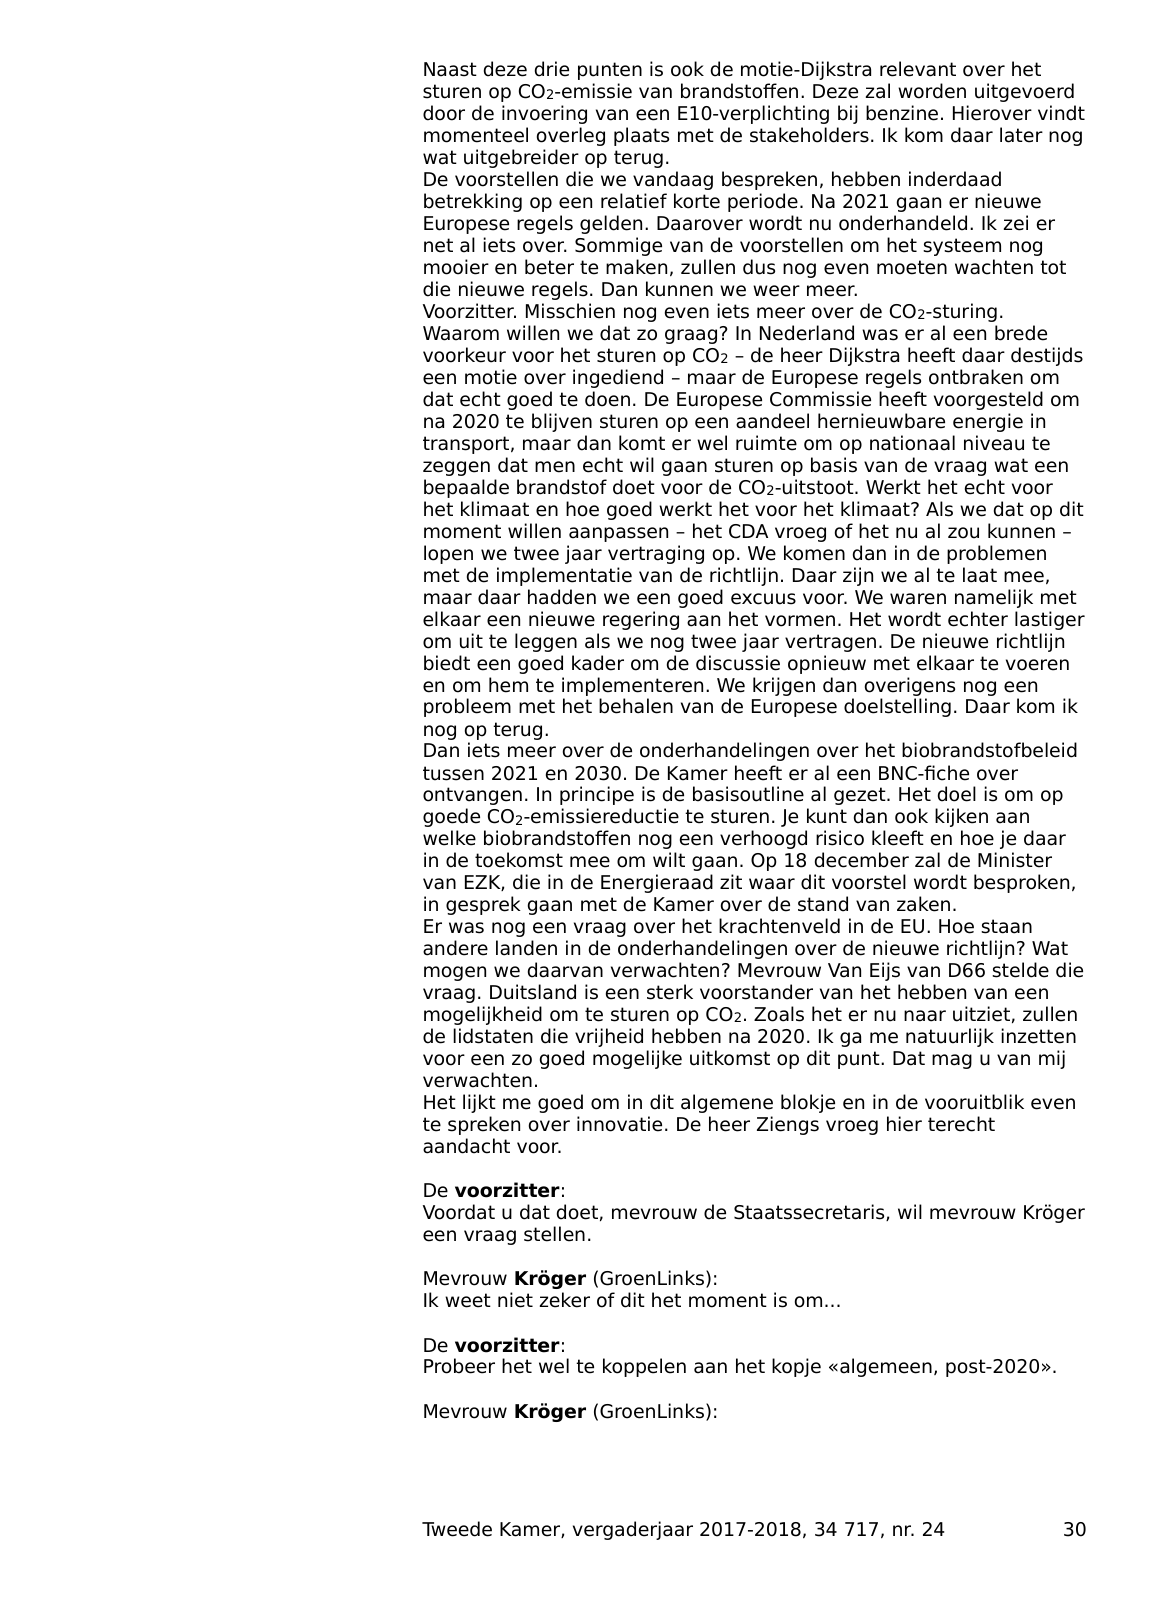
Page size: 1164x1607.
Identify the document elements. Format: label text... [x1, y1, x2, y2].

text Mevrouw Kröger (GroenLinks): [422, 1401, 1087, 1423]
text De voorstellen die we vandaag bespreken, hebben inderdaad betrekking op een relatief korte periode. Na 2021 gaan er nieuwe Europese regels gelden. Daarover wordt nu onderhandeld. Ik zei er net al iets over. Sommige van de voorstellen om het systeem nog mooier en beter te maken, zullen dus nog even moeten wachten tot die nieuwe regels. Dan kunnen we weer meer. [422, 169, 1087, 301]
text Het lijkt me goed om in dit algemene blokje en in de vooruitblik even te spreken over innovatie. De heer Ziengs vroeg hier terecht aandacht voor. [422, 1092, 1087, 1158]
text Probeer het wel te koppelen aan het kopje «algemeen, post-2020». [422, 1356, 1087, 1378]
text Dan iets meer over de onderhandelingen over het biobrandstofbeleid tussen 2021 en 2030. De Kamer heeft er al een BNC-fiche over ontvangen. In principe is de basisoutline al gezet. Het doel is om op goede CO2-emissiereductie te sturen. Je kunt dan ook kijken aan welke biobrandstoffen nog een verhoogd risico kleeft en hoe je daar in de toekomst mee om wilt gaan. Op 18 december zal de Minister van EZK, die in de Energieraad zit waar dit voorstel wordt besproken, in gesprek gaan met de Kamer over de stand van zaken. [422, 740, 1087, 916]
text Mevrouw Kröger (GroenLinks): [422, 1268, 1087, 1290]
text Naast deze drie punten is ook de motie-Dijkstra relevant over het sturen op CO2-emissie van brandstoffen. Deze zal worden uitgevoerd door de invoering van een E10-verplichting bij benzine. Hierover vindt momenteel overleg plaats met de stakeholders. Ik kom daar later nog wat uitgebreider op terug. [422, 59, 1087, 169]
text De voorzitter: [422, 1180, 1087, 1202]
text Er was nog een vraag over het krachtenveld in de EU. Hoe staan andere landen in de onderhandelingen over de nieuwe richtlijn? Wat mogen we daarvan verwachten? Mevrouw Van Eijs van D66 stelde die vraag. Duitsland is een sterk voorstander van het hebben van een mogelijkheid om te sturen op CO2. Zoals het er nu naar uitziet, zullen de lidstaten die vrijheid hebben na 2020. Ik ga me natuurlijk inzetten voor een zo goed mogelijke uitkomst op dit punt. Dat mag u van mij verwachten. [422, 916, 1087, 1092]
text De voorzitter: [422, 1334, 1087, 1356]
text Voorzitter. Misschien nog even iets meer over de CO2-sturing. Waarom willen we dat zo graag? In Nederland was er al een brede voorkeur voor het sturen op CO2 – de heer Dijkstra heeft daar destijds een motie over ingediend – maar de Europese regels ontbraken om dat echt goed te doen. De Europese Commissie heeft voorgesteld om na 2020 te blijven sturen op een aandeel hernieuwbare energie in transport, maar dan komt er wel ruimte om op nationaal niveau te zeggen dat men echt wil gaan sturen op basis van de vraag wat een bepaalde brandstof doet voor de CO2-uitstoot. Werkt het echt voor het klimaat en hoe goed werkt het voor het klimaat? Als we dat op dit moment willen aanpassen – het CDA vroeg of het nu al zou kunnen – lopen we twee jaar vertraging op. We komen dan in de problemen met de implementatie van de richtlijn. Daar zijn we al te laat mee, maar daar hadden we een goed excuus voor. We waren namelijk met elkaar een nieuwe regering aan het vormen. Het wordt echter lastiger om uit te leggen als we nog twee jaar vertragen. De nieuwe richtlijn biedt een goed kader om de discussie opnieuw met elkaar te voeren en om hem te implementeren. We krijgen dan overigens nog een probleem met het behalen van de Europese doelstelling. Daar kom ik nog op terug. [422, 301, 1087, 740]
text Voordat u dat doet, mevrouw de Staatssecretaris, wil mevrouw Kröger een vraag stellen. [422, 1202, 1087, 1246]
text Ik weet niet zeker of dit het moment is om... [422, 1290, 1087, 1312]
